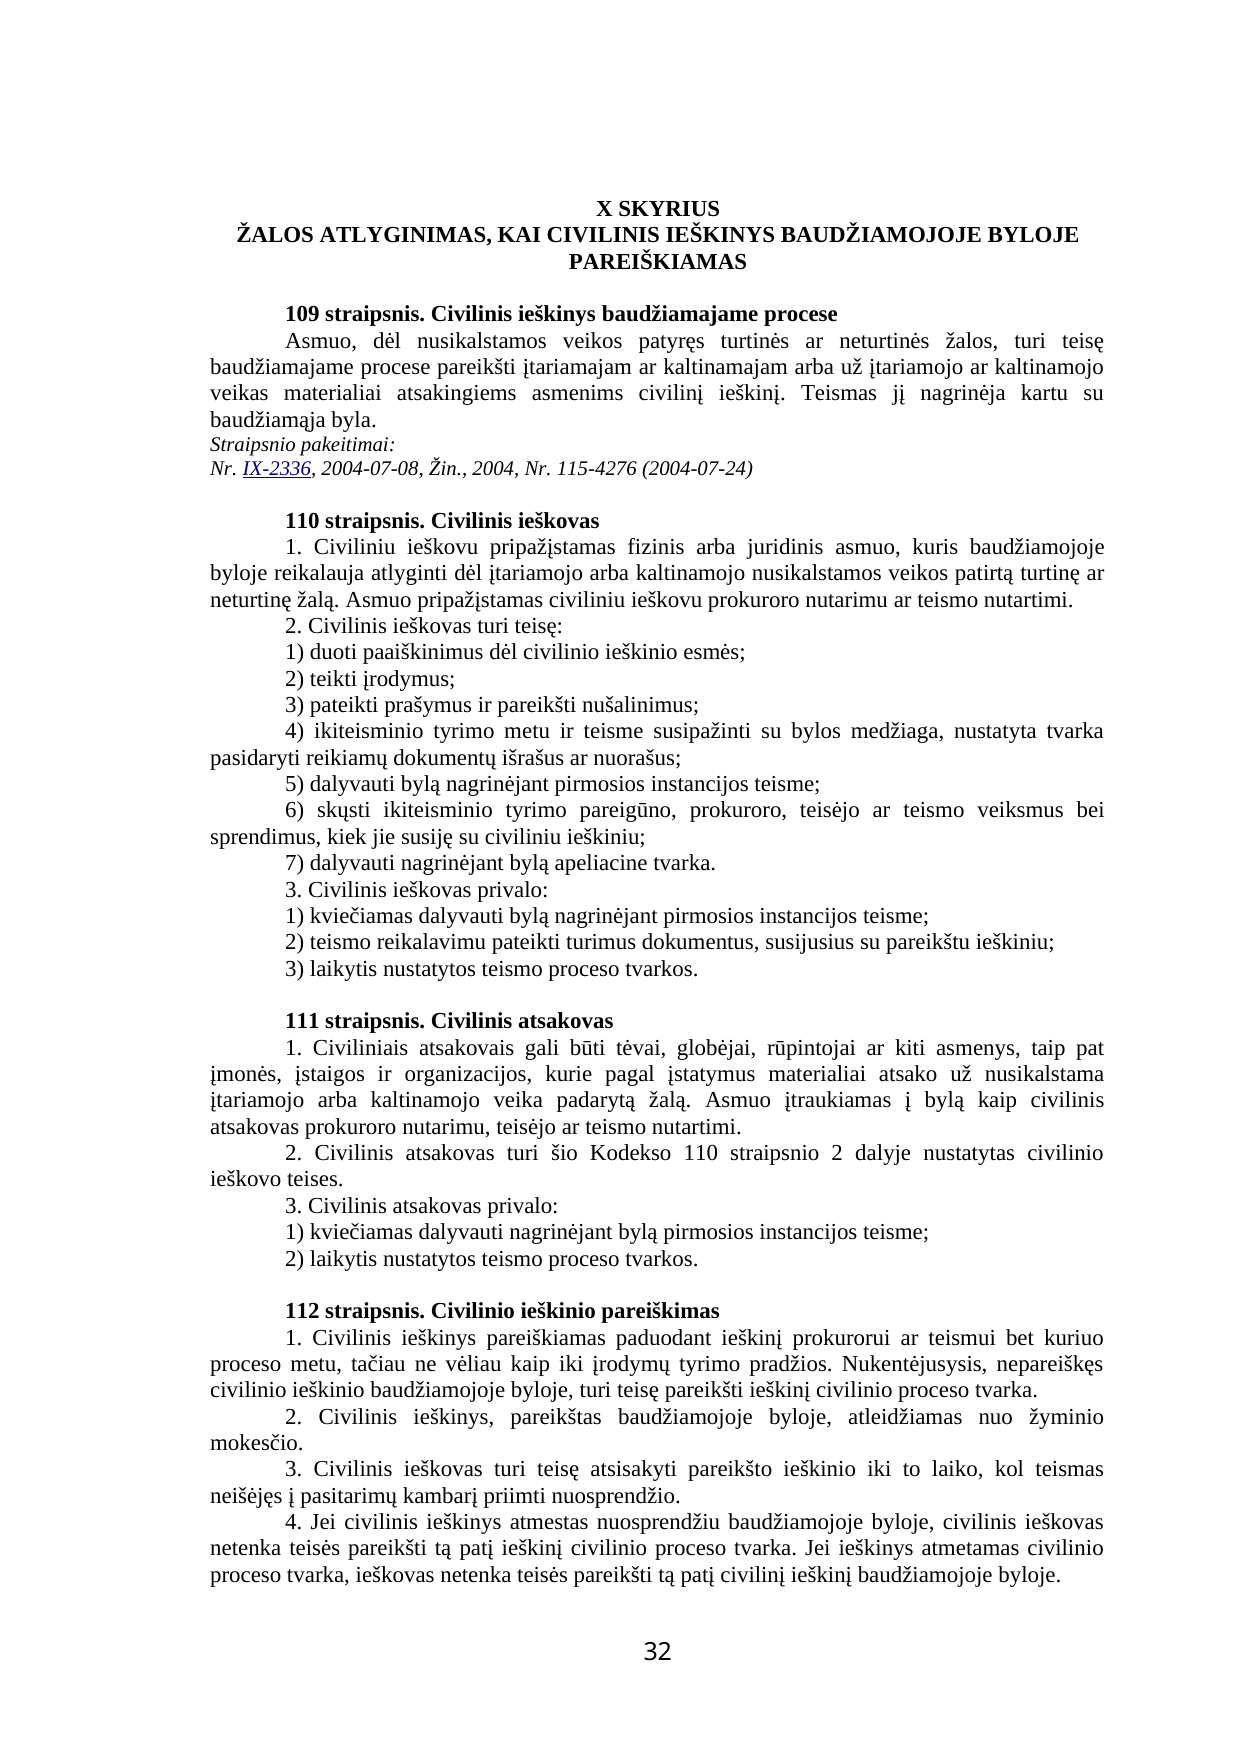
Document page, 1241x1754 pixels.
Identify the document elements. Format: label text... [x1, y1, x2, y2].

text 1) kviečiamas dalyvauti nagrinėjant bylą pirmosios instancijos teisme; [210, 1218, 1106, 1244]
text 1) duoti paaiškinimus dėl civilinio ieškinio esmės; [210, 638, 1106, 665]
text 1. Civiliniais atsakovais gali būti tėvai, globėjai, rūpintojai ar kiti asmenys, taip pat įmonės, įstaigos ir organizacijos, kurie pagal įstatymus materialiai atsako už nusikalstama įtariamojo arba kaltinamojo veika padarytą žalą. Asmuo įtraukiamas į bylą kaip civilinis atsakovas prokuroro nutarimu, teisėjo ar teismo nutartimi. [210, 1034, 1106, 1139]
text Nr. IX-2336, 2004-07-08, Žin., 2004, Nr. 115-4276 (2004-07-24) [210, 456, 1106, 480]
text Žalos atlyginimas, kai civilinis ieškinys baudžiamojoje byloje pareiškiamas [210, 221, 1106, 274]
text 3) pateikti prašymus ir pareikšti nušalinimus; [210, 691, 1106, 717]
text 4. Jei civilinis ieškinys atmestas nuosprendžiu baudžiamojoje byloje, civilinis ieškovas netenka teisės pareikšti tą patį ieškinį civilinio proceso tvarka. Jei ieškinys atmetamas civilinio proceso tvarka, ieškovas netenka teisės pareikšti tą patį civilinį ieškinį baudžiamojoje byloje. [210, 1508, 1106, 1587]
text 1) kviečiamas dalyvauti bylą nagrinėjant pirmosios instancijos teisme; [210, 902, 1106, 928]
text Asmuo, dėl nusikalstamos veikos patyręs turtinės ar neturtinės žalos, turi teisę baudžiamajame procese pareikšti įtariamajam ar kaltinamajam arba už įtariamojo ar kaltinamojo veikas materialiai atsakingiems asmenims civilinį ieškinį. Teismas jį nagrinėja kartu su baudžiamąja byla. [210, 327, 1106, 432]
text 1. Civilinis ieškinys pareiškiamas paduodant ieškinį prokurorui ar teismui bet kuriuo proceso metu, tačiau ne vėliau kaip iki įrodymų tyrimo pradžios. Nukentėjusysis, nepareiškęs civilinio ieškinio baudžiamojoje byloje, turi teisę pareikšti ieškinį civilinio proceso tvarka. [210, 1324, 1106, 1403]
text 111 straipsnis. Civilinis atsakovas [210, 1007, 1106, 1034]
text 7) dalyvauti nagrinėjant bylą apeliacine tvarka. [210, 849, 1106, 876]
text 2) teismo reikalavimu pateikti turimus dokumentus, susijusius su pareikštu ieškiniu; [210, 928, 1106, 955]
text 2. Civilinis atsakovas turi šio Kodekso 110 straipsnio 2 dalyje nustatytas civilinio ieškovo teises. [210, 1139, 1106, 1192]
text 3. Civilinis atsakovas privalo: [210, 1192, 1106, 1218]
text 109 straipsnis. Civilinis ieškinys baudžiamajame procese [210, 300, 1106, 327]
text 6) skųsti ikiteisminio tyrimo pareigūno, prokuroro, teisėjo ar teismo veiksmus bei sprendimus, kiek jie susiję su civiliniu ieškiniu; [210, 797, 1106, 849]
text 3. Civilinis ieškovas turi teisę atsisakyti pareikšto ieškinio iki to laiko, kol teismas neišėjęs į pasitarimų kambarį priimti nuosprendžio. [210, 1455, 1106, 1508]
text 3) laikytis nustatytos teismo proceso tvarkos. [210, 955, 1106, 981]
text 2) teikti įrodymus; [210, 665, 1106, 691]
text 2. Civilinis ieškinys, pareikštas baudžiamojoje byloje, atleidžiamas nuo žyminio mokesčio. [210, 1403, 1106, 1455]
subtitle X skyrius [210, 195, 1106, 221]
text 4) ikiteisminio tyrimo metu ir teisme susipažinti su bylos medžiaga, nustatyta tvarka pasidaryti reikiamų dokumentų išrašus ar nuorašus; [210, 717, 1106, 770]
text 112 straipsnis. Civilinio ieškinio pareiškimas [210, 1297, 1106, 1324]
text 2. Civilinis ieškovas turi teisę: [210, 612, 1106, 638]
text 5) dalyvauti bylą nagrinėjant pirmosios instancijos teisme; [210, 770, 1106, 797]
text Straipsnio pakeitimai: [210, 432, 1106, 456]
text 110 straipsnis. Civilinis ieškovas [210, 507, 1106, 533]
text 1. Civiliniu ieškovu pripažįstamas fizinis arba juridinis asmuo, kuris baudžiamojoje byloje reikalauja atlyginti dėl įtariamojo arba kaltinamojo nusikalstamos veikos patirtą turtinę ar neturtinę žalą. Asmuo pripažįstamas civiliniu ieškovu prokuroro nutarimu ar teismo nutartimi. [210, 533, 1106, 612]
text 2) laikytis nustatytos teismo proceso tvarkos. [210, 1244, 1106, 1271]
text 3. Civilinis ieškovas privalo: [210, 876, 1106, 902]
